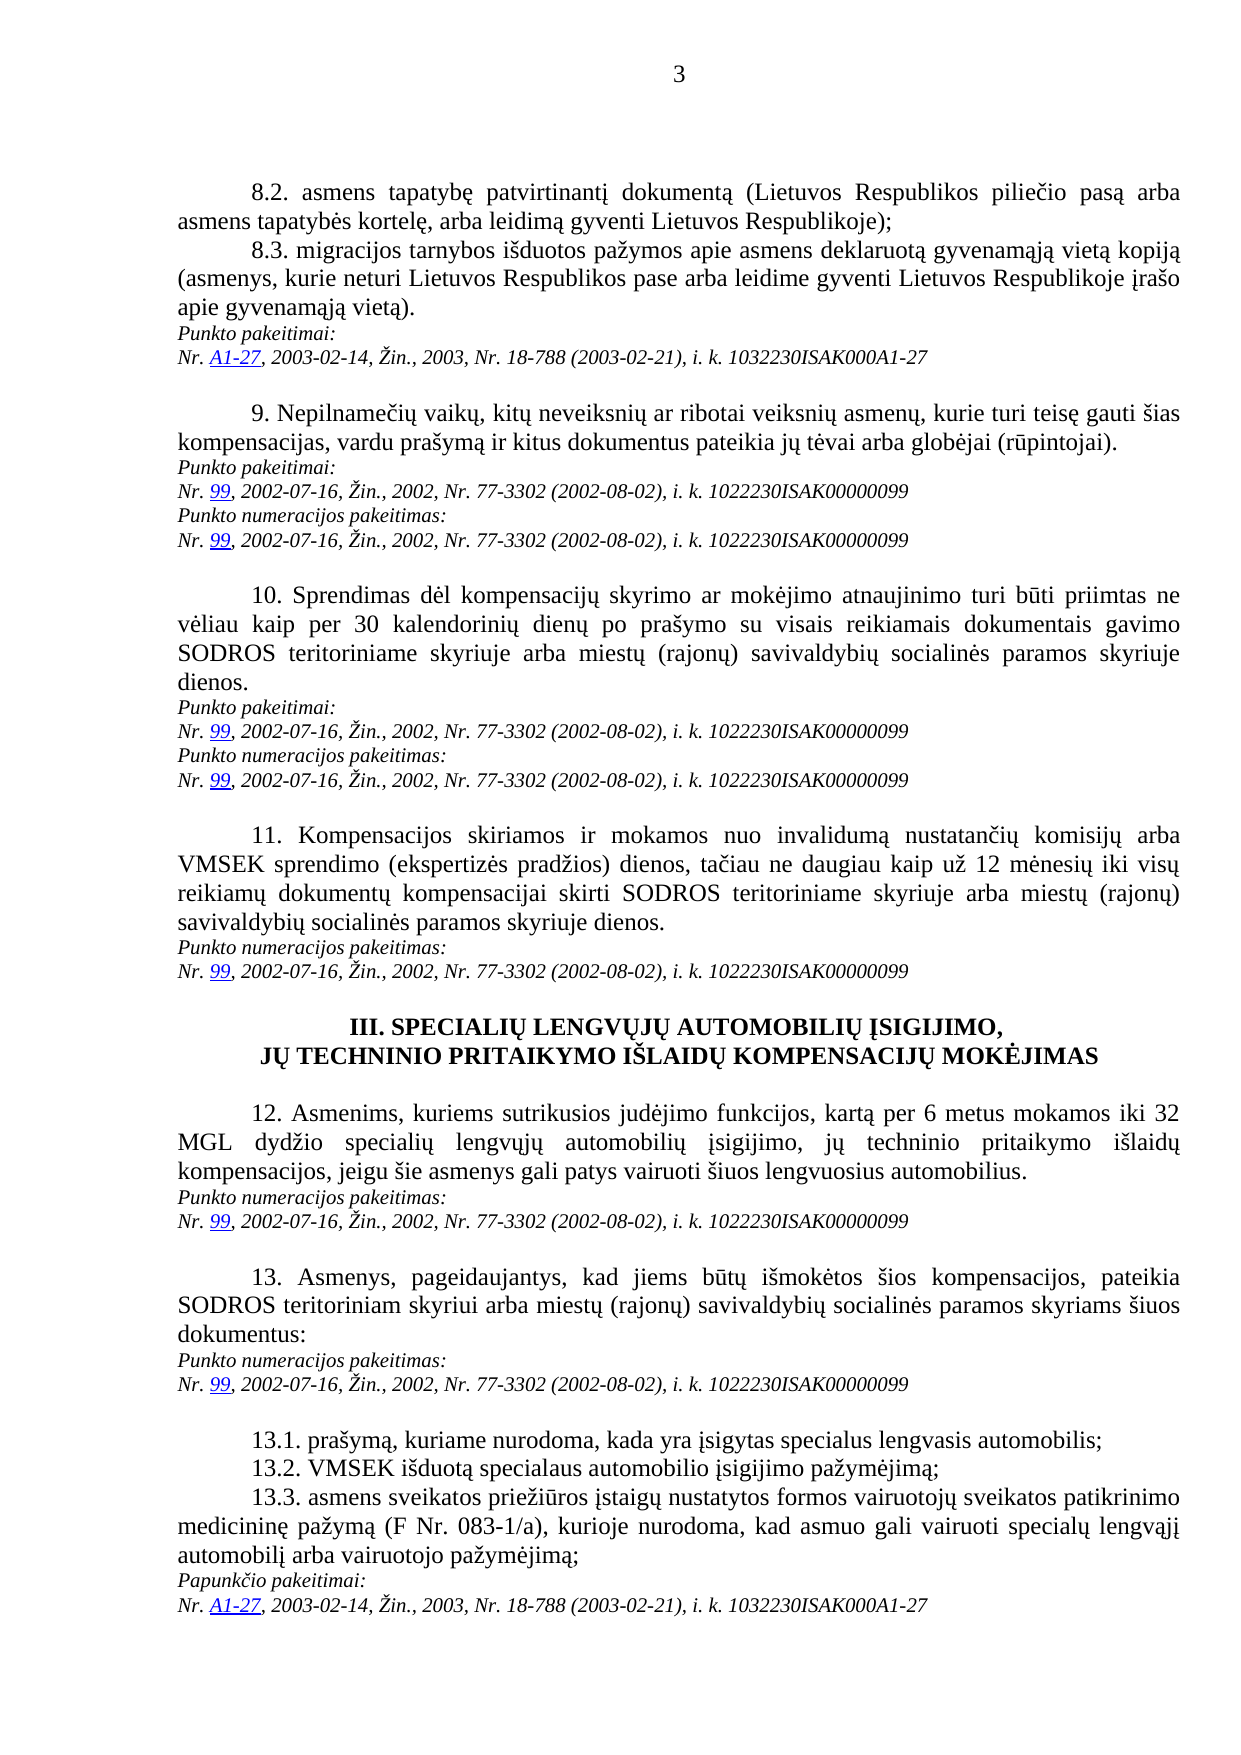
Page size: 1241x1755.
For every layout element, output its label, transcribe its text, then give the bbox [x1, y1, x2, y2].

text Punkto pakeitimai: [177, 695, 1181, 719]
text Nr. A1-27, 2003-02-14, Žin., 2003, Nr. 18-788 (2003-02-21), i. k. 1032230ISAK000A1-27 [177, 345, 1181, 369]
text III. SPECIALIŲ LENGVŲJŲ AUTOMOBILIŲ ĮSIGIJIMO, [177, 1012, 1181, 1041]
text 10. Sprendimas dėl kompensacijų skyrimo ar mokėjimo atnaujinimo turi būti priimtas ne vėliau kaip per 30 kalendorinių dienų po prašymo su visais reikiamais dokumentais gavimo SODROS teritoriniame skyriuje arba miestų (rajonų) savivaldybių socialinės paramos skyriuje dienos. [177, 580, 1181, 695]
text Punkto numeracijos pakeitimas: [177, 1185, 1181, 1209]
text Nr. 99, 2002-07-16, Žin., 2002, Nr. 77-3302 (2002-08-02), i. k. 1022230ISAK00000099 [177, 767, 1181, 792]
text Nr. 99, 2002-07-16, Žin., 2002, Nr. 77-3302 (2002-08-02), i. k. 1022230ISAK00000099 [177, 479, 1181, 503]
text 13.1. prašymą, kuriame nurodoma, kada yra įsigytas specialus lengvasis automobilis; [177, 1425, 1181, 1453]
text Nr. 99, 2002-07-16, Žin., 2002, Nr. 77-3302 (2002-08-02), i. k. 1022230ISAK00000099 [177, 527, 1181, 552]
text Nr. A1-27, 2003-02-14, Žin., 2003, Nr. 18-788 (2003-02-21), i. k. 1032230ISAK000A1-27 [177, 1592, 1181, 1617]
text 8.2. asmens tapatybę patvirtinantį dokumentą (Lietuvos Respublikos piliečio pasą arba asmens tapatybės kortelę, arba leidimą gyventi Lietuvos Respublikoje); [177, 177, 1181, 235]
text 8.3. migracijos tarnybos išduotos pažymos apie asmens deklaruotą gyvenamąją vietą kopiją (asmenys, kurie neturi Lietuvos Respublikos pase arba leidime gyventi Lietuvos Respublikoje įrašo apie gyvenamąją vietą). [177, 235, 1181, 321]
text Punkto pakeitimai: [177, 321, 1181, 345]
text Punkto numeracijos pakeitimas: [177, 503, 1181, 527]
text 13.3. asmens sveikatos priežiūros įstaigų nustatytos formos vairuotojų sveikatos patikrinimo medicininę pažymą (F Nr. 083-1/a), kurioje nurodoma, kad asmuo gali vairuoti specialų lengvąjį automobilį arba vairuotojo pažymėjimą; [177, 1482, 1181, 1568]
text Punkto numeracijos pakeitimas: [177, 935, 1181, 959]
text Nr. 99, 2002-07-16, Žin., 2002, Nr. 77-3302 (2002-08-02), i. k. 1022230ISAK00000099 [177, 1209, 1181, 1233]
text Nr. 99, 2002-07-16, Žin., 2002, Nr. 77-3302 (2002-08-02), i. k. 1022230ISAK00000099 [177, 959, 1181, 983]
text Nr. 99, 2002-07-16, Žin., 2002, Nr. 77-3302 (2002-08-02), i. k. 1022230ISAK00000099 [177, 719, 1181, 743]
text Papunkčio pakeitimai: [177, 1568, 1181, 1592]
text JŲ TECHNINIO PRITAIKYMO IŠLAIDŲ KOMPENSACIJŲ MOKĖJIMAS [177, 1041, 1181, 1070]
text 11. Kompensacijos skiriamos ir mokamos nuo invalidumą nustatančių komisijų arba VMSEK sprendimo (ekspertizės pradžios) dienos, tačiau ne daugiau kaip už 12 mėnesių iki visų reikiamų dokumentų kompensacijai skirti SODROS teritoriniame skyriuje arba miestų (rajonų) savivaldybių socialinės paramos skyriuje dienos. [177, 820, 1181, 935]
text Punkto numeracijos pakeitimas: [177, 1348, 1181, 1372]
text Nr. 99, 2002-07-16, Žin., 2002, Nr. 77-3302 (2002-08-02), i. k. 1022230ISAK00000099 [177, 1372, 1181, 1396]
text 12. Asmenims, kuriems sutrikusios judėjimo funkcijos, kartą per 6 metus mokamos iki 32 MGL dydžio specialių lengvųjų automobilių įsigijimo, jų techninio pritaikymo išlaidų kompensacijos, jeigu šie asmenys gali patys vairuoti šiuos lengvuosius automobilius. [177, 1098, 1181, 1185]
text Punkto pakeitimai: [177, 455, 1181, 479]
text 9. Nepilnamečių vaikų, kitų neveiksnių ar ribotai veiksnių asmenų, kurie turi teisę gauti šias kompensacijas, vardu prašymą ir kitus dokumentus pateikia jų tėvai arba globėjai (rūpintojai). [177, 398, 1181, 455]
text 13.2. VMSEK išduotą specialaus automobilio įsigijimo pažymėjimą; [177, 1453, 1181, 1482]
text Punkto numeracijos pakeitimas: [177, 743, 1181, 767]
text 13. Asmenys, pageidaujantys, kad jiems būtų išmokėtos šios kompensacijos, pateikia SODROS teritoriniam skyriui arba miestų (rajonų) savivaldybių socialinės paramos skyriams šiuos dokumentus: [177, 1262, 1181, 1348]
